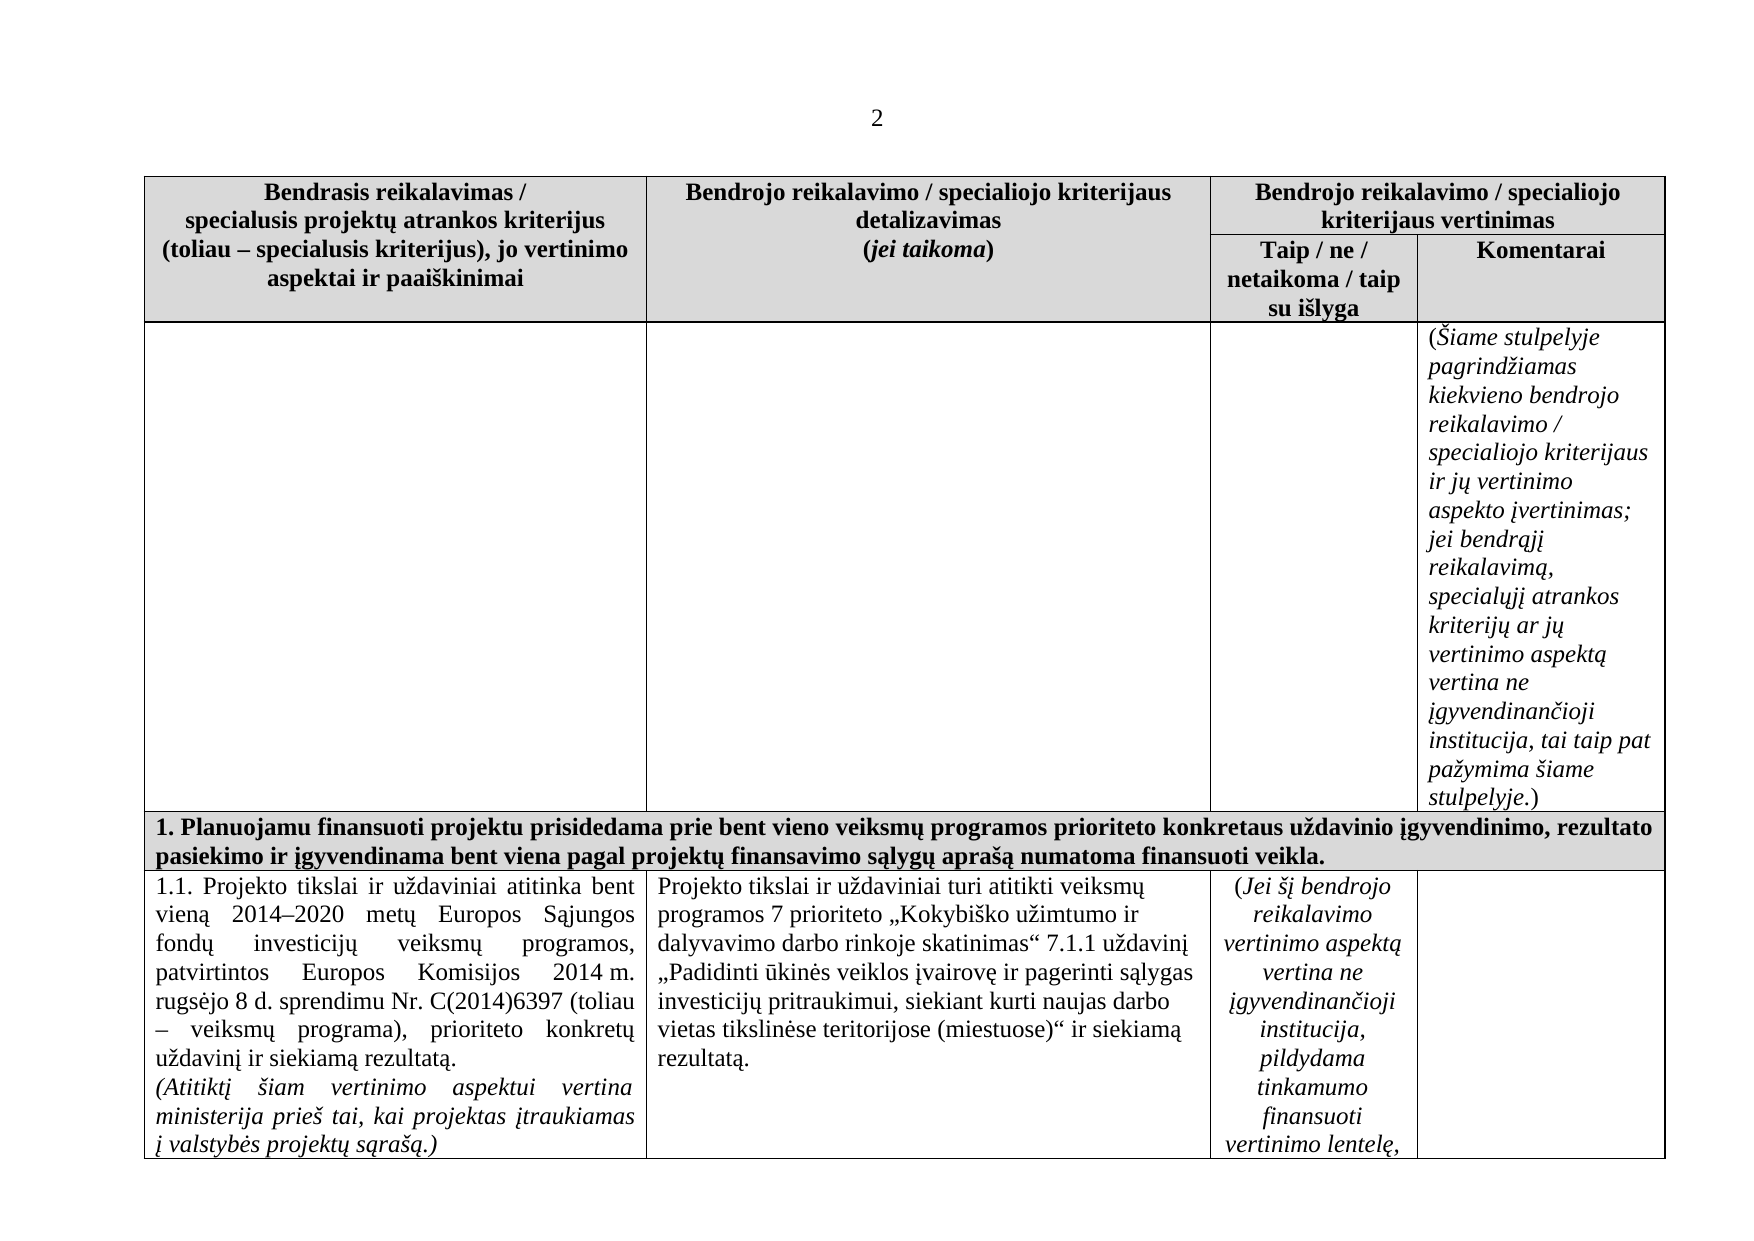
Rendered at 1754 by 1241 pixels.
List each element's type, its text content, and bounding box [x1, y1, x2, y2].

table_cell [145, 323, 646, 811]
table_cell Taip / ne / netaikoma / taip su išlyga [1211, 235, 1417, 321]
table_cell 1.1. Projekto tikslai ir uždaviniai atitinka bent vieną 2014–2020 metų Europos Sąjungos fondų investicijų veiksmų programos, patvirtintos Europos Komisijos 2014 m. rugsėjo 8 d. sprendimu Nr. C(2014)6397 (toliau – veiksmų programa), prioriteto konkretų uždavinį ir siekiamą rezultatą. (Atitiktį šiam vertinimo aspektui vertina ministerija prieš tai, kai projektas įtraukiamas į valstybės projektų sąrašą.) [145, 871, 646, 1158]
table_cell [1211, 323, 1417, 811]
table_cell [1418, 871, 1664, 1158]
table_header Bendrasis reikalavimas / specialusis projektų atrankos kriterijus (toliau – specialusis kriterijus), jo vertinimo aspektai ir paaiškinimai [145, 177, 646, 321]
table_cell (Šiame stulpelyje pagrindžiamas kiekvieno bendrojo reikalavimo / specialiojo kriterijaus ir jų vertinimo aspekto įvertinimas; jei bendrąjį reikalavimą, specialųjį atrankos kriterijų ar jų vertinimo aspektą vertina ne įgyvendinančioji institucija, tai taip pat pažymima šiame stulpelyje.) [1418, 323, 1664, 811]
table_cell Komentarai [1418, 235, 1664, 321]
table_cell Projekto tikslai ir uždaviniai turi atitikti veiksmų programos 7 prioriteto „Kokybiško užimtumo ir dalyvavimo darbo rinkoje skatinimas“ 7.1.1 uždavinį „Padidinti ūkinės veiklos įvairovę ir pagerinti sąlygas investicijų pritraukimui, siekiant kurti naujas darbo vietas tikslinėse teritorijose (miestuose)“ ir siekiamą rezultatą. [647, 871, 1210, 1158]
table_cell (Jei šį bendrojo reikalavimo vertinimo aspektą vertina ne įgyvendinančioji institucija, pildydama tinkamumo finansuoti vertinimo lentelę, [1211, 871, 1417, 1158]
table_cell 1. Planuojamu finansuoti projektu prisidedama prie bent vieno veiksmų programos prioriteto konkretaus uždavinio įgyvendinimo, rezultato pasiekimo ir įgyvendinama bent viena pagal projektų finansavimo sąlygų aprašą numatoma finansuoti veikla. [145, 812, 1664, 870]
table_cell [647, 323, 1210, 811]
table_header Bendrojo reikalavimo / specialiojo kriterijaus detalizavimas (jei taikoma) [647, 177, 1210, 321]
table_header Bendrojo reikalavimo / specialiojo kriterijaus vertinimas [1211, 177, 1664, 234]
